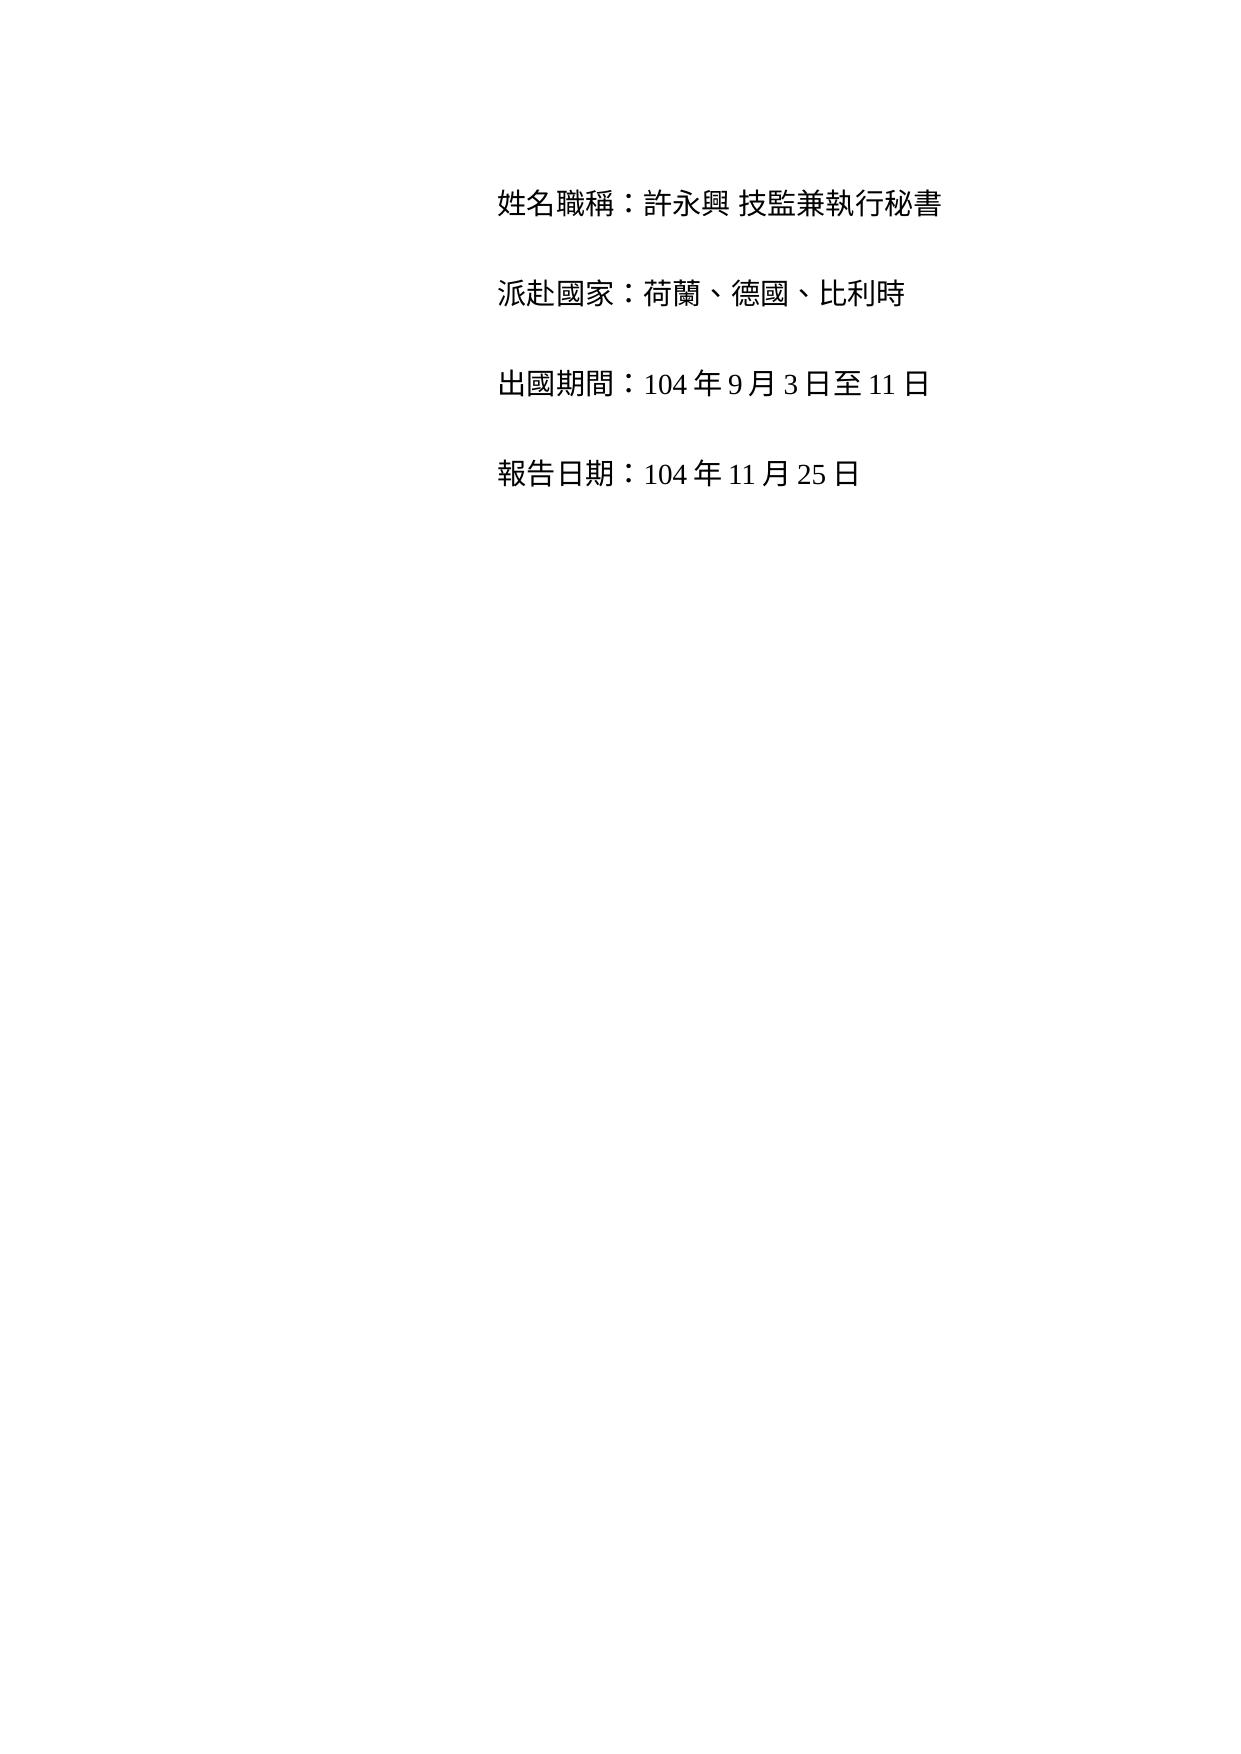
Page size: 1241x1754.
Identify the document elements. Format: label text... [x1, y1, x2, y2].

text 姓名職稱：許永興 技監兼執行秘書 [497, 164, 1053, 239]
text 報告日期：104年11月25日 [497, 434, 1053, 509]
text 出國期間：104年9月3日至11日 [497, 344, 1053, 419]
text 派赴國家：荷蘭、德國、比利時 [497, 254, 1053, 329]
